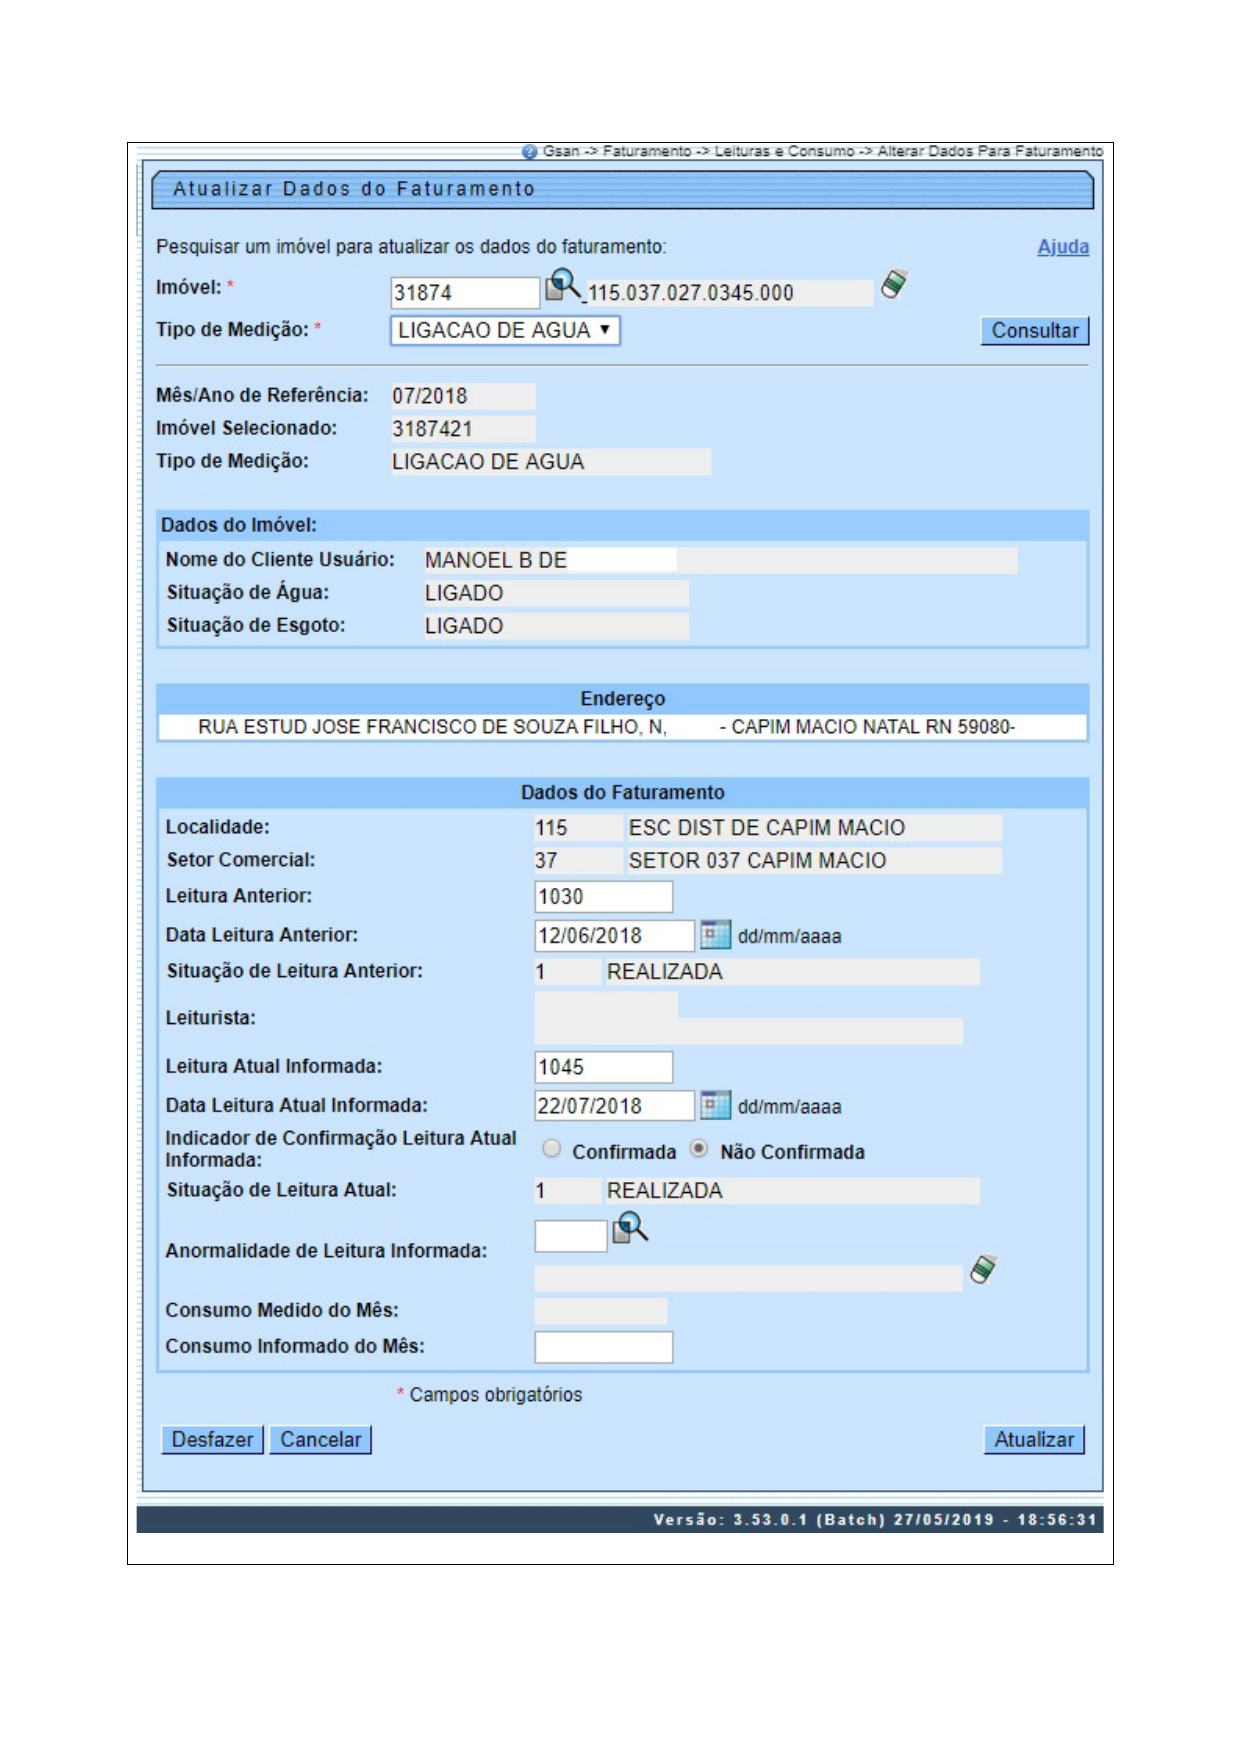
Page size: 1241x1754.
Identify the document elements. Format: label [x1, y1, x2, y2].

picture [136, 144, 1104, 1533]
table_header [128, 143, 1113, 1564]
